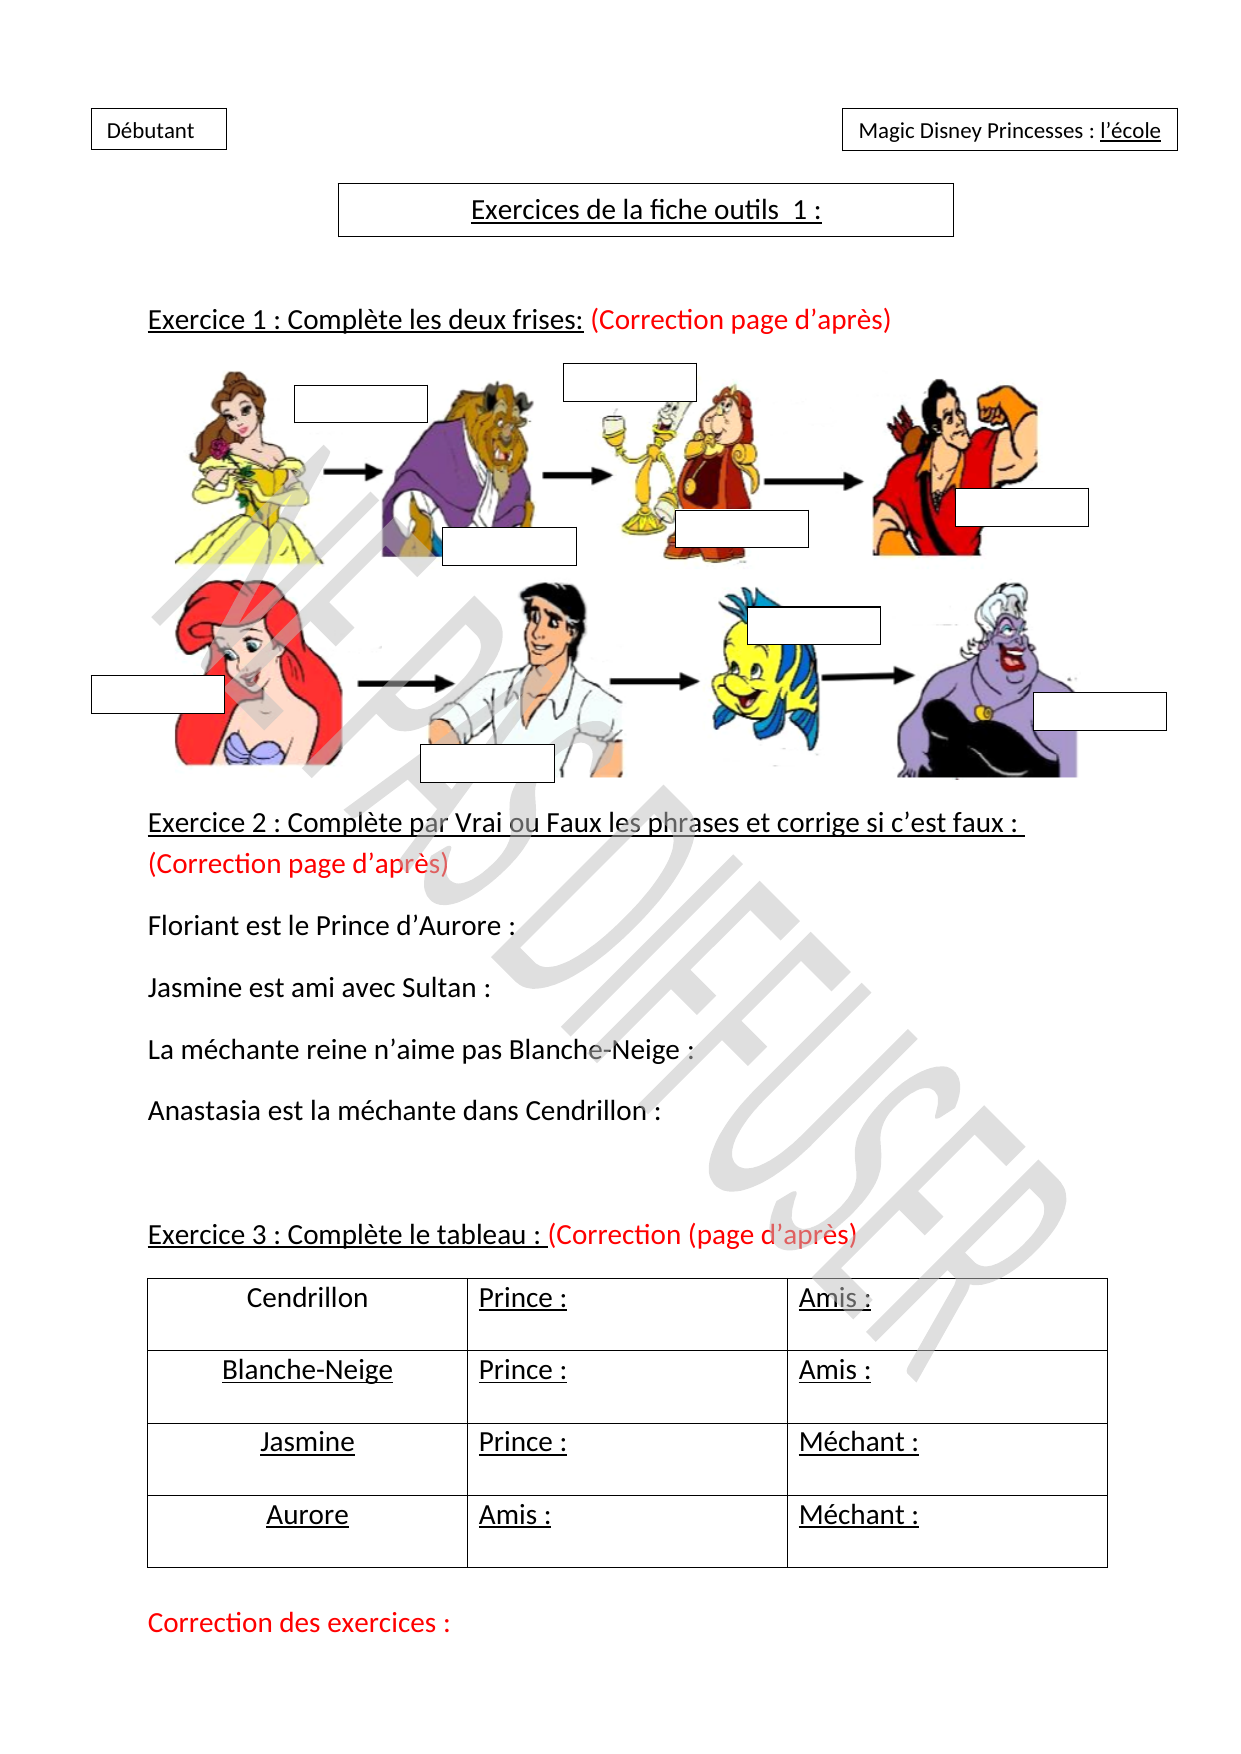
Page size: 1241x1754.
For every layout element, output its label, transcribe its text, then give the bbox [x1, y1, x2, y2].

text Exercice 3 : Complète le tableau : (Correction (page d’après) [148, 1216, 872, 1252]
text [526, 907, 633, 943]
text Anastasia est la méchante dans Cendrillon : [148, 1092, 751, 1128]
table_cell Méchant : [788, 1424, 1107, 1495]
table_cell Amis : [468, 1496, 787, 1567]
text [967, 1216, 1042, 1252]
text Exercice 2 : Complète par Vrai ou Faux les phrases et corrige si c’est faux : (Correction page d’après) [675, 804, 1093, 881]
table_header [936, 1279, 1107, 1350]
text Exercice 2 : Complète par Vrai ou Faux les phrases et corrige si c’est faux : (Correction page d’après) [148, 837, 425, 881]
text [760, 969, 1093, 1004]
text [719, 907, 1093, 943]
text Exercice 1 : Complète les deux frises: (Correction page d’après) [148, 301, 1093, 336]
table_cell Prince : [468, 1424, 787, 1495]
text [698, 1042, 746, 1066]
text La méchante reine n’aime pas Blanche-Neige : [148, 1031, 710, 1066]
table_cell Blanche-Neige [148, 1351, 467, 1422]
table_header Amis : [788, 1279, 955, 1350]
text [830, 1092, 890, 1128]
text Exercice 2 : Complète par Vrai ou Faux les phrases et corrige si c’est faux : (Correction page d’après) [495, 837, 610, 881]
text Exercice 2 : Complète par Vrai ou Faux les phrases et corrige si c’est faux : (Correction page d’après) [148, 804, 351, 835]
text [1036, 1216, 1093, 1252]
text Exercices de la fiche outils 1 : [353, 191, 938, 227]
text [666, 907, 732, 943]
text [605, 969, 670, 1004]
table_cell Amis : [788, 1351, 1107, 1422]
text Jasmine est ami avec Sultan : [148, 969, 617, 1004]
text Débutant [107, 116, 211, 141]
table_header Cendrillon [148, 1279, 467, 1350]
table_cell Prince : [468, 1351, 787, 1422]
text [692, 969, 772, 1004]
text [883, 1092, 1093, 1128]
text Exercice 2 : Complète par Vrai ou Faux les phrases et corrige si c’est faux : (Correction page d’après) [418, 837, 509, 881]
text Exercice 2 : Complète par Vrai ou Faux les phrases et corrige si c’est faux : (Correction page d’après) [588, 837, 673, 881]
table_cell Aurore [148, 1496, 467, 1567]
text Magic Disney Princesses : l’école [858, 116, 1162, 143]
text Exercice 2 : Complète par Vrai ou Faux les phrases et corrige si c’est faux : (Correction page d’après) [346, 804, 436, 835]
text Floriant est le Prince d’Aurore : [148, 907, 540, 943]
text [859, 1216, 980, 1252]
text [892, 1031, 1093, 1066]
text Exercice 2 : Complète par Vrai ou Faux les phrases et corrige si c’est faux : (Correction page d’après) [436, 804, 511, 835]
text [800, 1031, 904, 1066]
table_cell Méchant : [788, 1496, 1107, 1567]
text [620, 907, 679, 943]
text [743, 1092, 843, 1128]
text [749, 1031, 812, 1066]
text Exercice 2 : Complète par Vrai ou Faux les phrases et corrige si c’est faux : (Correction page d’après) [533, 804, 643, 835]
text Correction des exercices : [148, 1604, 1093, 1639]
table_header Prince : [468, 1279, 787, 1350]
table_cell Jasmine [148, 1424, 467, 1495]
table_cell [148, 1568, 1107, 1604]
